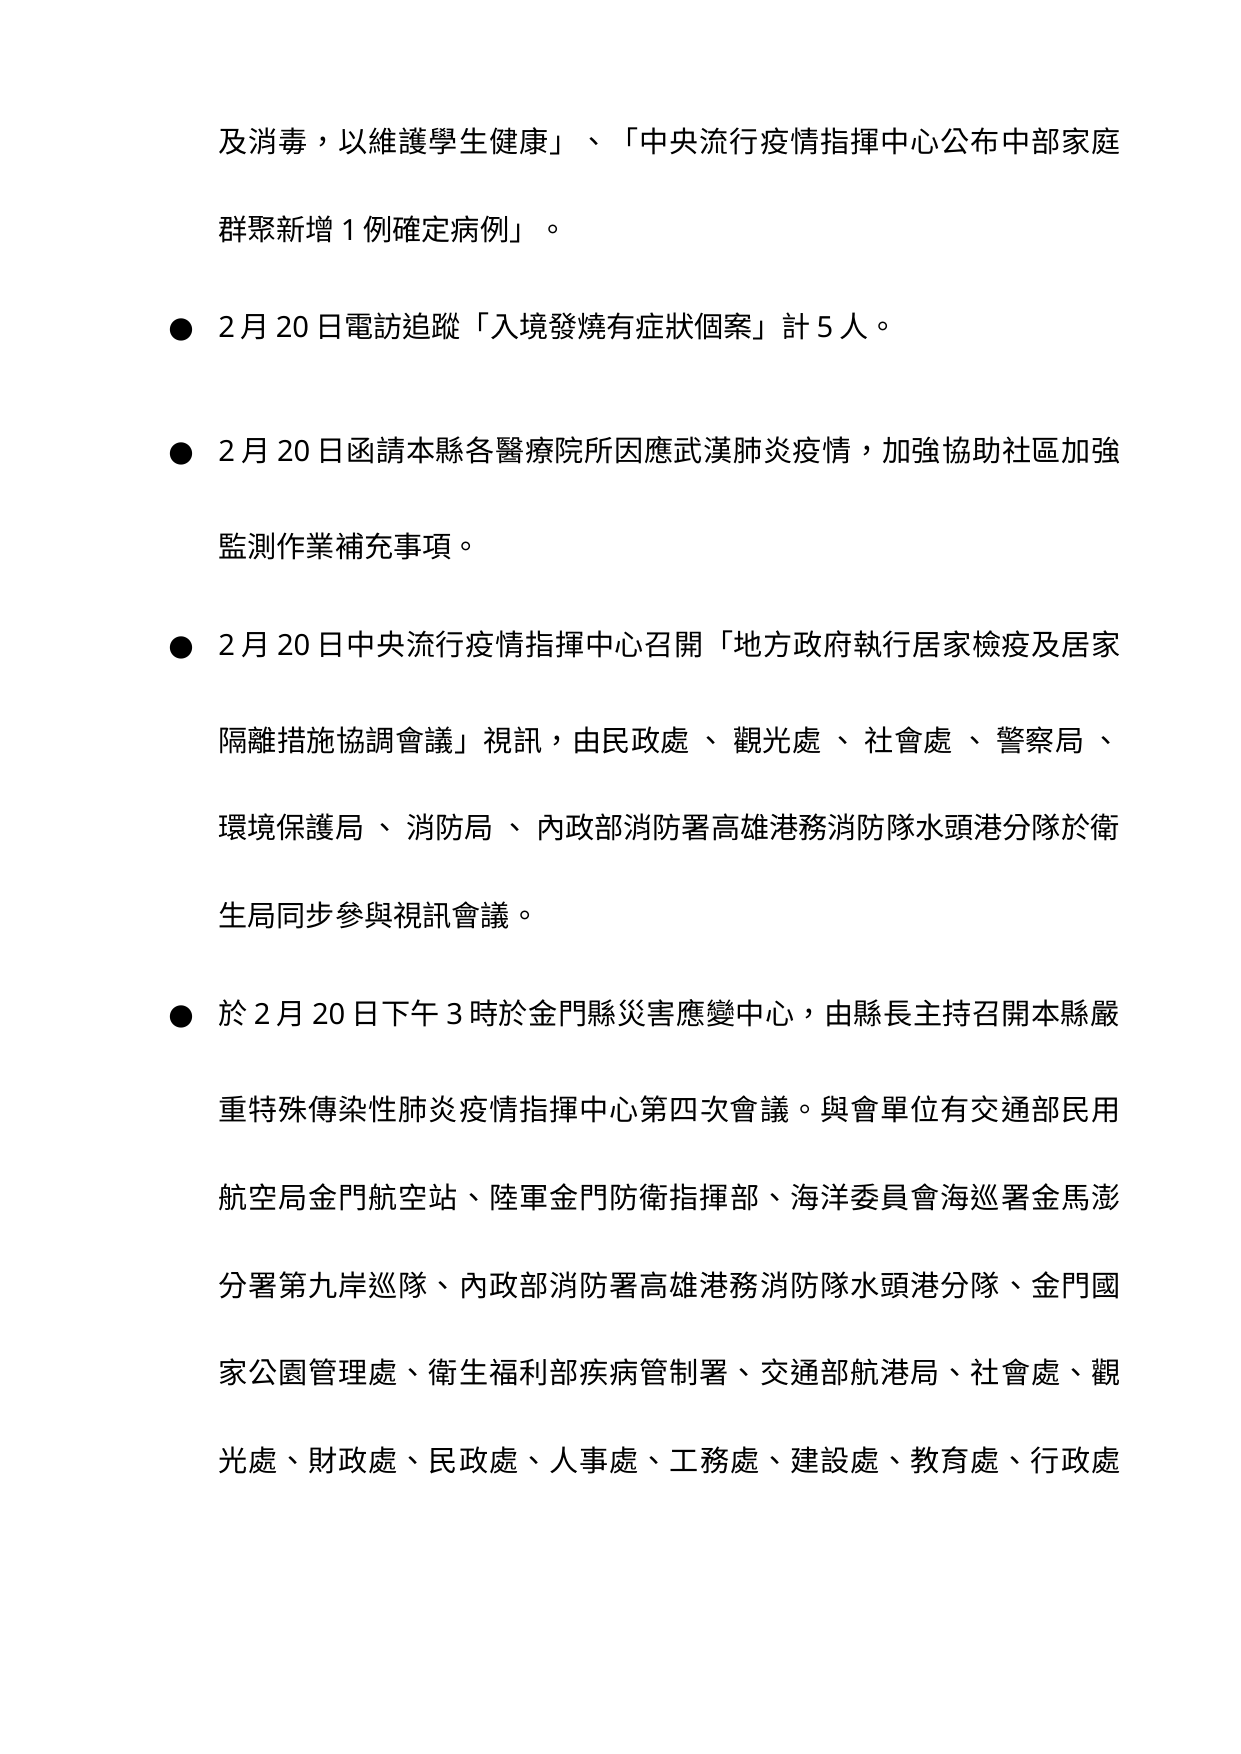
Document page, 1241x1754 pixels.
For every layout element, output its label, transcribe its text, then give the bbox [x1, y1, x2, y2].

list 2月20日中央流行疫情指揮中心召開「地方政府執行居家檢疫及居家隔離措施協調會議」視訊，由民政處 、 觀光處 、 社會處 、 警察局 、 環境保護局 、 消防局 、 內政部消防署高雄港務消防隊水頭港分隊於衛生局同步參與視訊會議。 [168, 612, 1122, 935]
list 於2月20日下午3時於金門縣災害應變中心，由縣長主持召開本縣嚴重特殊傳染性肺炎疫情指揮中心第四次會議。與會單位有交通部民用航空局金門航空站、陸軍金門防衛指揮部、海洋委員會海巡署金馬澎分署第九岸巡隊、內政部消防署高雄港務消防隊水頭港分隊、金門國家公園管理處、衛生福利部疾病管制署、交通部航港局、社會處、觀光處、財政處、民政處、人事處、工務處、建設處、教育處、行政處、警察局、消防局、衛生局、環境保護局、港務處、公共車船管理處、殯葬管理所、各鄉鎮公所、軍人後備服務中心等。 [168, 981, 1122, 1480]
list 2月20日函請本縣各醫療院所因應武漢肺炎疫情，加強協助社區加強監測作業補充事項。 [168, 418, 1122, 566]
list 及消毒，以維護學生健康」、「中央流行疫情指揮中心公布中部家庭群聚新增1例確定病例」。 [168, 118, 1122, 248]
list 2月20日電訪追蹤「入境發燒有症狀個案」計5人。 [168, 294, 1122, 354]
